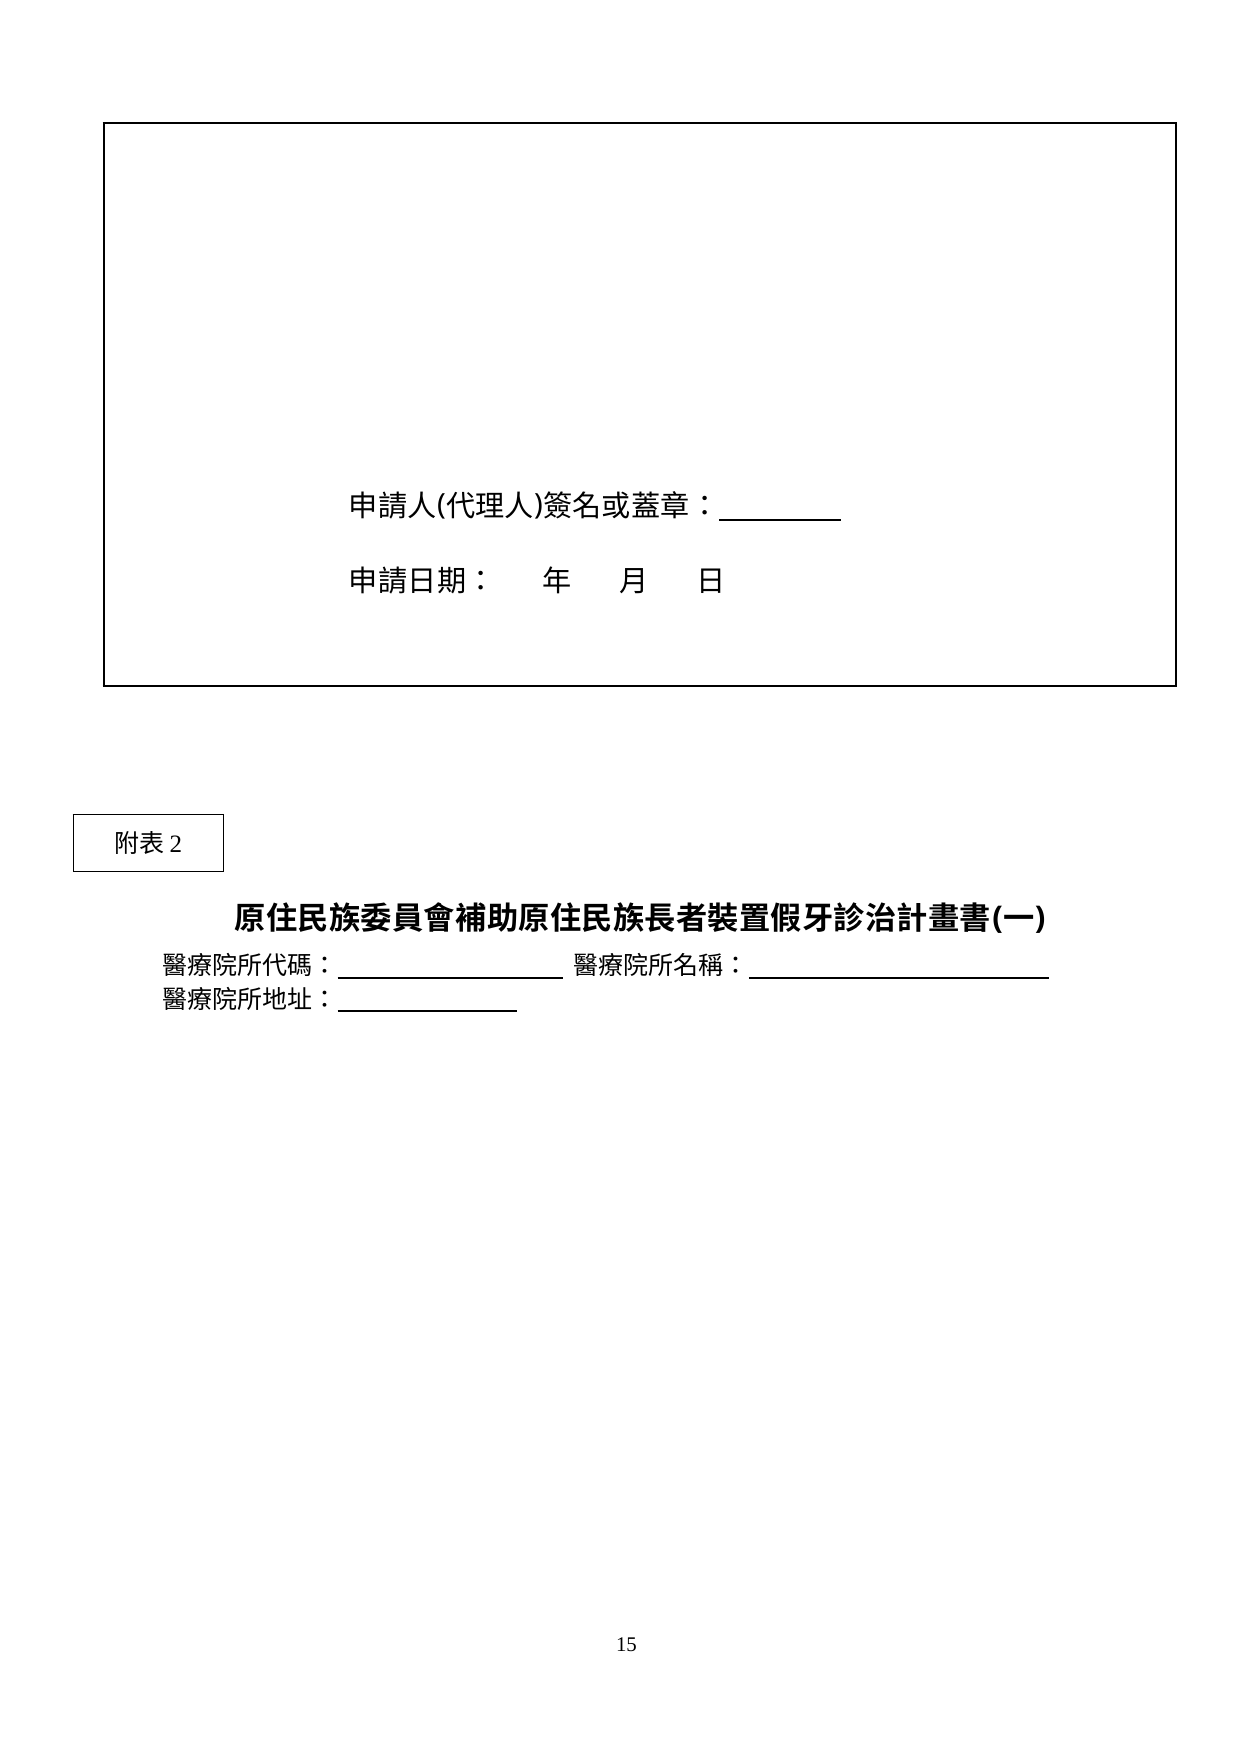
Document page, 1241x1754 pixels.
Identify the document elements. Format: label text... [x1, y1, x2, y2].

text 附表2 [89, 823, 207, 859]
text 醫療院所地址： [162, 985, 1123, 1014]
text 原住民族委員會補助原住民族長者裝置假牙診治計畫書(一) [187, 872, 1093, 947]
text 醫療院所代碼： 醫療院所名稱： [162, 951, 1123, 981]
table_cell 申請人(代理人)簽名或蓋章： 申請日期： 年 月 日 [105, 124, 1175, 685]
